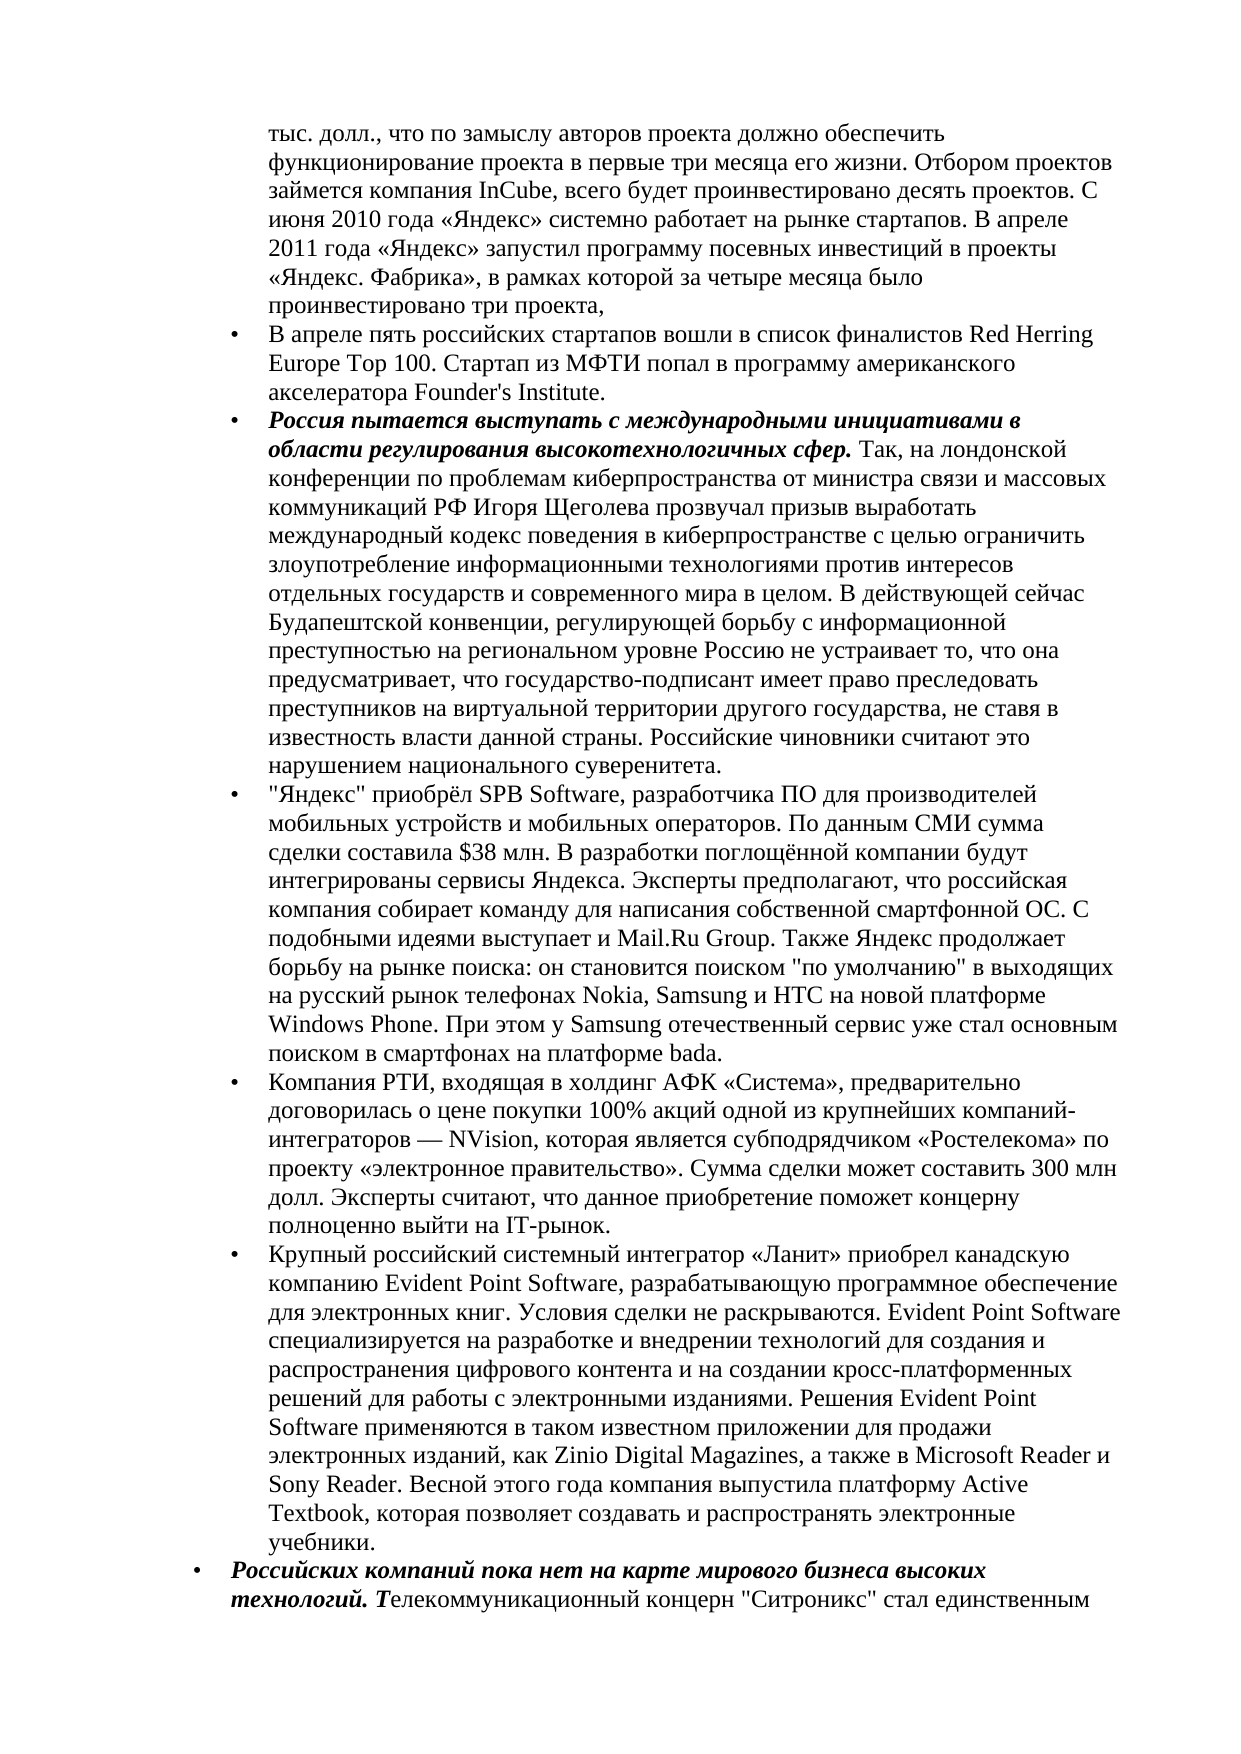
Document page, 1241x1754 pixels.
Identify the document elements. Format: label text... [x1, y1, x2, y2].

list тыс. долл., что по замыслу авторов проекта должно обеспечить функционирование проекта в первые три месяца его жизни. Отбором проектов займется компания InCube, всего будет проинвестировано десять проектов. С июня 2010 года «Яндекс» системно работает на рынке стартапов. В апреле 2011 года «Яндекс» запустил программу посевных инвестиций в проекты «Яндекс. Фабрика», в рамках которой за четыре месяца было проинвестировано три проекта, [231, 118, 1122, 319]
list Компания РТИ, входящая в холдинг АФК «Система», предварительно договорилась о цене покупки 100% акций одной из крупнейших компаний-интеграторов — NVision, которая является субподрядчиком «Ростелекома» по проекту «электронное правительство». Сумма сделки может составить 300 млн долл. Эксперты считают, что данное приобретение поможет концерну полноценно выйти на IT-рынок. [231, 1067, 1122, 1239]
list Российских компаний пока нет на карте мирового бизнеса высоких технологий. Телекоммуникационный концерн "Ситроникс" стал единственным [193, 1556, 1122, 1613]
list Россия пытается выступать с международными инициативами в области регулирования высокотехнологичных сфер. Так, на лондонской конференции по проблемам киберпространства от министра связи и массовых коммуникаций РФ Игоря Щеголева прозвучал призыв выработать международный кодекс поведения в киберпространстве с целью ограничить злоупотребление информационными технологиями против интересов отдельных государств и современного мира в целом. В действующей сейчас Будапештской конвенции, регулирующей борьбу с информационной преступностью на региональном уровне Россию не устраивает то, что она предусматривает, что государство-подписант имеет право преследовать преступников на виртуальной территории другого государства, не ставя в известность власти данной страны. Российские чиновники считают это нарушением национального суверенитета. [231, 406, 1122, 779]
list "Яндекс" приобрёл SPB Software, разработчика ПО для производителей мобильных устройств и мобильных операторов. По данным СМИ сумма сделки составила $38 млн. В разработки поглощённой компании будут интегрированы сервисы Яндекса. Эксперты предполагают, что российская компания собирает команду для написания собственной смартфонной ОС. С подобными идеями выступает и Mail.Ru Group. Также Яндекс продолжает борьбу на рынке поиска: он становится поиском "по умолчанию" в выходящих на русский рынок телефонах Nokia, Samsung и HTC на новой платформе Windows Phone. При этом у Samsung отечественный сервис уже стал основным поиском в смартфонах на платформе bada. [231, 779, 1122, 1067]
list В апреле пять российских стартапов вошли в список финалистов Red Herring Europe Top 100. Стартап из МФТИ попал в программу американского акселератора Founder's Institute. [231, 319, 1122, 406]
list Крупный российский системный интегратор «Ланит» приобрел канадскую компанию Evident Point Software, разрабатывающую программное обеспечение для электронных книг. Условия сделки не раскрываются. Evident Point Software специализируется на разработке и внедрении технологий для создания и распространения цифрового контента и на создании кросс-платформенных решений для работы с электронными изданиями. Решения Evident Point Software применяются в таком известном приложении для продажи электронных изданий, как Zinio Digital Magazines, а также в Microsoft Reader и Sony Reader. Весной этого года компания выпустила платформу Active Textbook, которая позволяет создавать и распространять электронные учебники. [231, 1239, 1122, 1556]
